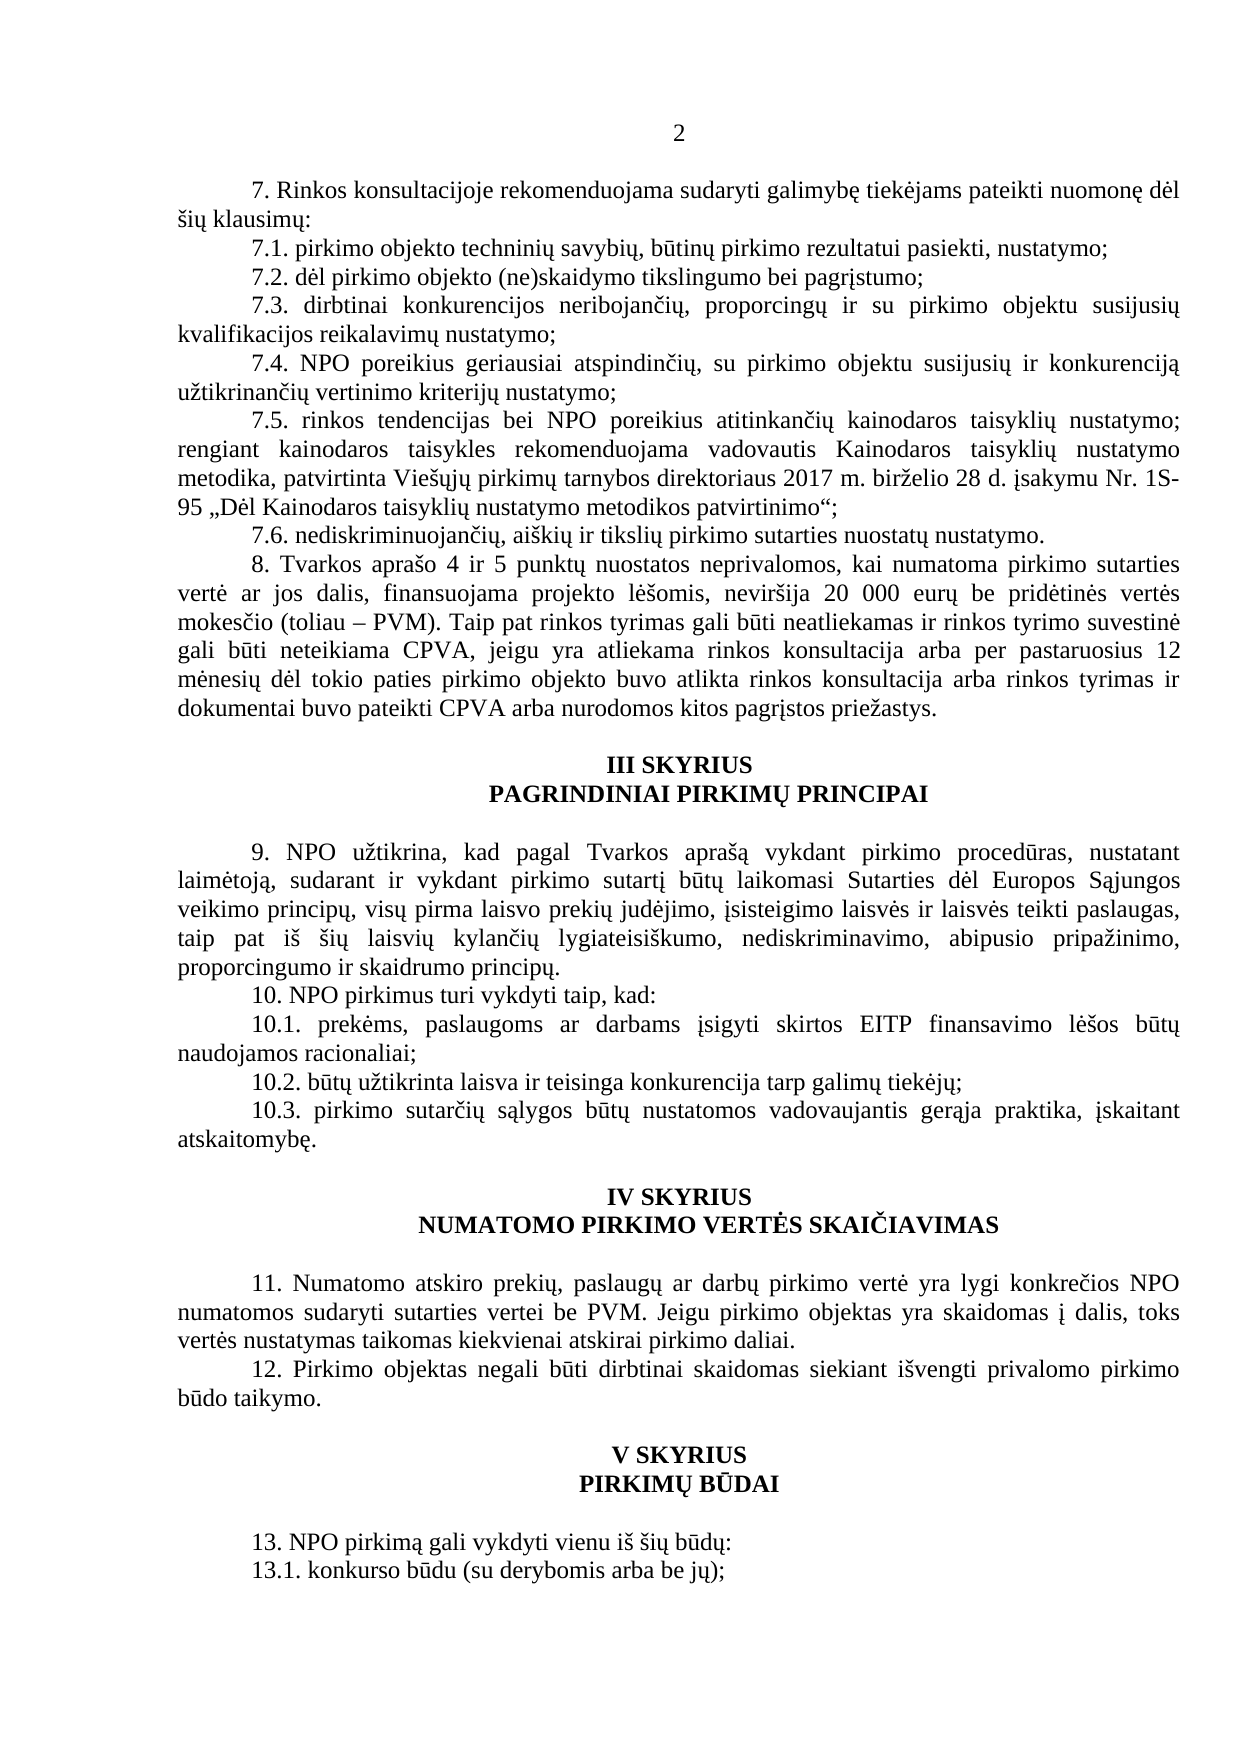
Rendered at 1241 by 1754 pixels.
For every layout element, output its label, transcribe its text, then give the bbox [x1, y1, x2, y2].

text III SKYRIUS [177, 751, 1181, 779]
text 11. Numatomo atskiro prekių, paslaugų ar darbų pirkimo vertė yra lygi konkrečios NPO numatomos sudaryti sutarties vertei be PVM. Jeigu pirkimo objektas yra skaidomas į dalis, toks vertės nustatymas taikomas kiekvienai atskirai pirkimo daliai. [177, 1268, 1181, 1354]
text V SKYRIUS [177, 1441, 1181, 1469]
text PIRKIMŲ BŪDAI [177, 1469, 1181, 1498]
text 7.6. nediskriminuojančių, aiškių ir tikslių pirkimo sutarties nuostatų nustatymo. [177, 521, 1181, 549]
text 9. NPO užtikrina, kad pagal Tvarkos aprašą vykdant pirkimo procedūras, nustatant laimėtoją, sudarant ir vykdant pirkimo sutartį būtų laikomasi Sutarties dėl Europos Sąjungos veikimo principų, visų pirma laisvo prekių judėjimo, įsisteigimo laisvės ir laisvės teikti paslaugas, taip pat iš šių laisvių kylančių lygiateisiškumo, nediskriminavimo, abipusio pripažinimo, proporcingumo ir skaidrumo principų. [177, 837, 1181, 981]
text 7.1. pirkimo objekto techninių savybių, būtinų pirkimo rezultatui pasiekti, nustatymo; [177, 233, 1181, 262]
text 10. NPO pirkimus turi vykdyti taip, kad: [177, 981, 1181, 1009]
text 13.1. konkurso būdu (su derybomis arba be jų); [177, 1556, 1181, 1584]
text 7.3. dirbtinai konkurencijos neribojančių, proporcingų ir su pirkimo objektu susijusių kvalifikacijos reikalavimų nustatymo; [177, 291, 1181, 348]
text 13. NPO pirkimą gali vykdyti vienu iš šių būdų: [177, 1527, 1181, 1556]
text 8. Tvarkos aprašo 4 ir 5 punktų nuostatos neprivalomos, kai numatoma pirkimo sutarties vertė ar jos dalis, finansuojama projekto lėšomis, neviršija 20 000 eurų be pridėtinės vertės mokesčio (toliau – PVM). Taip pat rinkos tyrimas gali būti neatliekamas ir rinkos tyrimo suvestinė gali būti neteikiama CPVA, jeigu yra atliekama rinkos konsultacija arba per pastaruosius 12 mėnesių dėl tokio paties pirkimo objekto buvo atlikta rinkos konsultacija arba rinkos tyrimas ir dokumentai buvo pateikti CPVA arba nurodomos kitos pagrįstos priežastys. [177, 549, 1181, 722]
text NUMATOMO PIRKIMO VERTĖS SKAIČIAVIMAS [177, 1211, 1181, 1239]
text 7. Rinkos konsultacijoje rekomenduojama sudaryti galimybę tiekėjams pateikti nuomonę dėl šių klausimų: [177, 176, 1181, 233]
text 10.3. pirkimo sutarčių sąlygos būtų nustatomos vadovaujantis gerąja praktika, įskaitant atskaitomybę. [177, 1096, 1181, 1153]
text 7.5. rinkos tendencijas bei NPO poreikius atitinkančių kainodaros taisyklių nustatymo; rengiant kainodaros taisykles rekomenduojama vadovautis Kainodaros taisyklių nustatymo metodika, patvirtinta Viešųjų pirkimų tarnybos direktoriaus 2017 m. birželio 28 d. įsakymu Nr. 1S-95 „Dėl Kainodaros taisyklių nustatymo metodikos patvirtinimo“; [177, 406, 1181, 521]
text 12. Pirkimo objektas negali būti dirbtinai skaidomas siekiant išvengti privalomo pirkimo būdo taikymo. [177, 1354, 1181, 1412]
text 10.2. būtų užtikrinta laisva ir teisinga konkurencija tarp galimų tiekėjų; [177, 1067, 1181, 1096]
text 10.1. prekėms, paslaugoms ar darbams įsigyti skirtos EITP finansavimo lėšos būtų naudojamos racionaliai; [177, 1009, 1181, 1067]
text IV SKYRIUS [177, 1182, 1181, 1211]
text 7.4. NPO poreikius geriausiai atspindinčių, su pirkimo objektu susijusių ir konkurenciją užtikrinančių vertinimo kriterijų nustatymo; [177, 348, 1181, 406]
text 7.2. dėl pirkimo objekto (ne)skaidymo tikslingumo bei pagrįstumo; [177, 262, 1181, 291]
text PAGRINDINIAI PIRKIMŲ PRINCIPAI [177, 779, 1181, 808]
